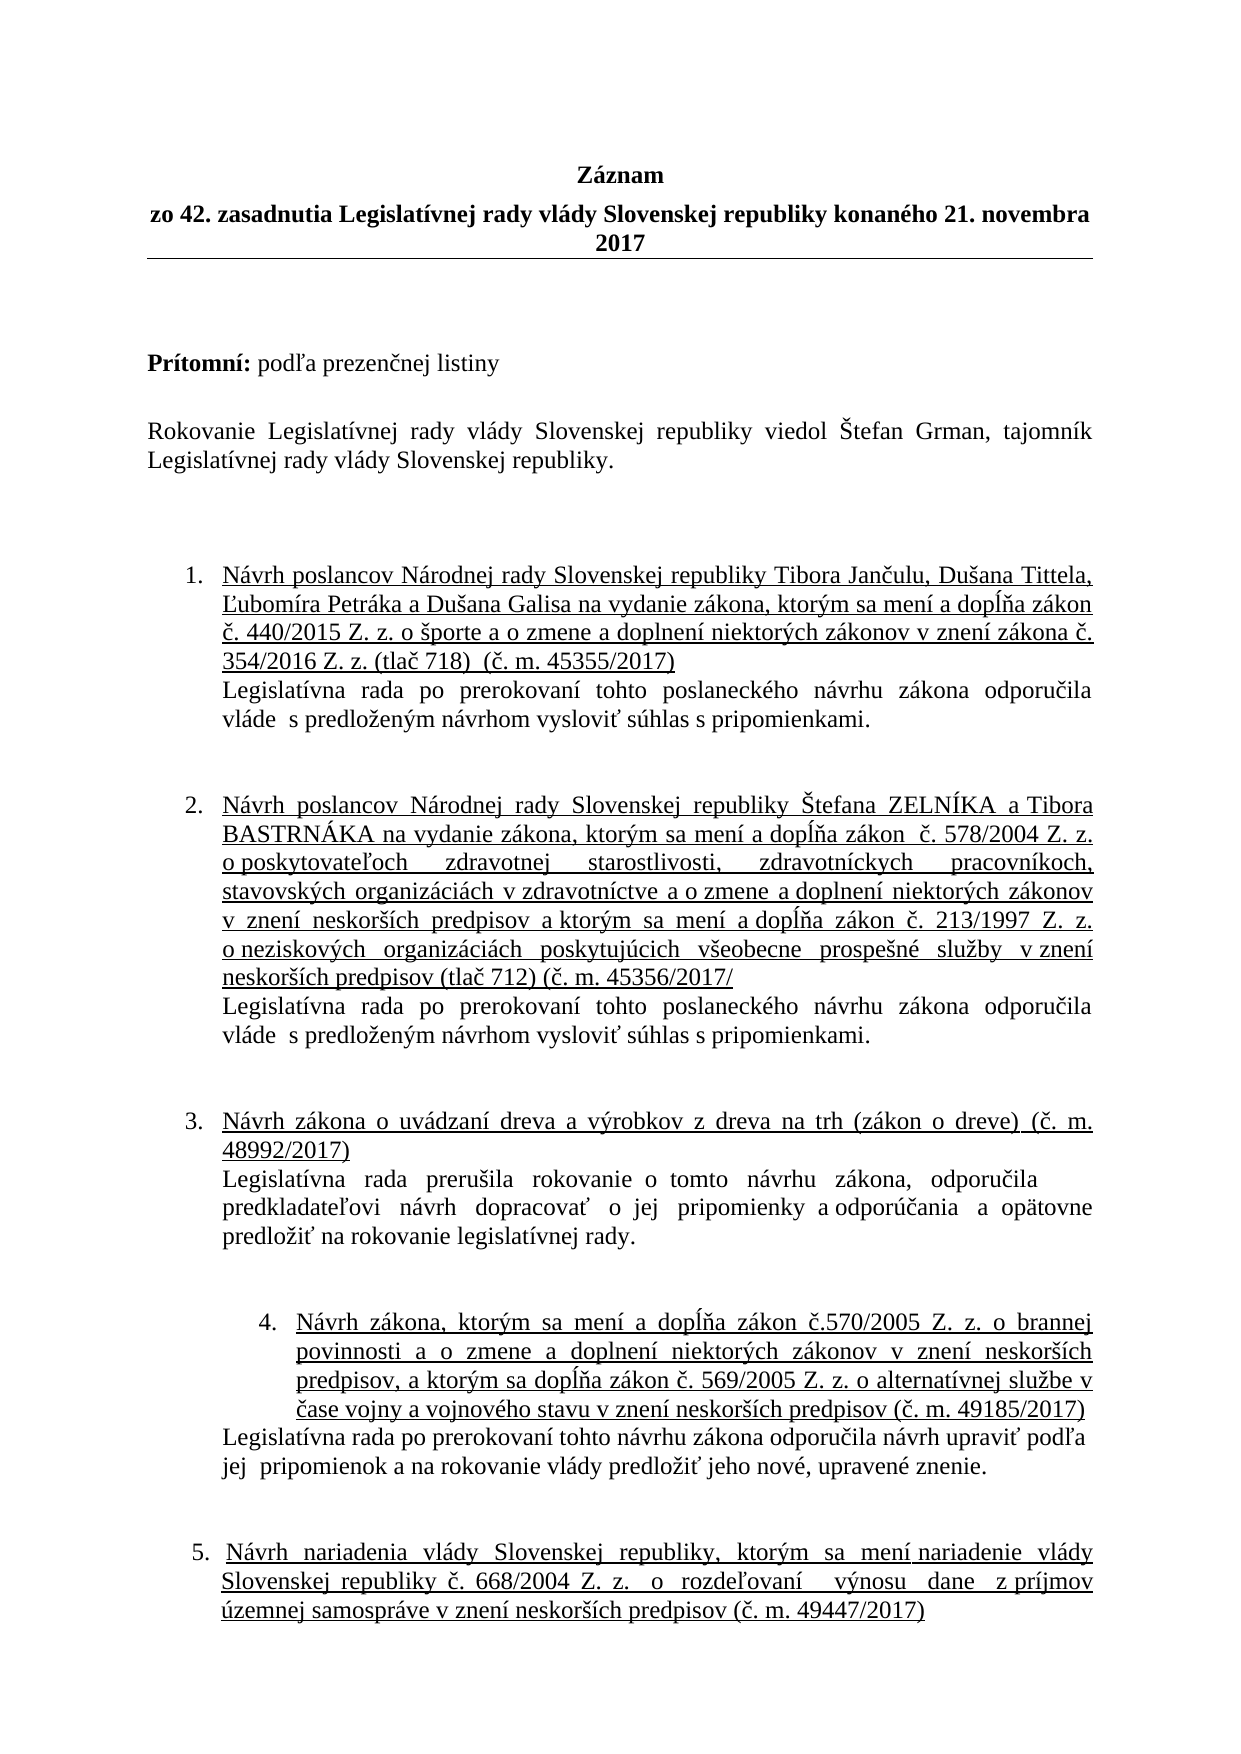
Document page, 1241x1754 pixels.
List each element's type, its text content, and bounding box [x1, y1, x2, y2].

text zo 42. zasadnutia Legislatívnej rady vlády Slovenskej republiky konaného 21. novembra 2017 [147, 199, 1093, 258]
text jej pripomienok a na rokovanie vlády predložiť jeho nové, upravené znenie. [147, 1451, 1093, 1480]
text Legislatívna rada po prerokovaní tohto poslaneckého návrhu zákona odporučila vláde s predloženým návrhom vysloviť súhlas s pripomienkami. [222, 991, 1093, 1049]
text Rokovanie Legislatívnej rady vlády Slovenskej republiky viedol Štefan Grman, tajomník Legislatívnej rady vlády Slovenskej republiky. [147, 416, 1093, 474]
text 5. Návrh nariadenia vlády Slovenskej republiky, ktorým sa mení nariadenie vlády Slovenskej republiky č. 668/2004 Z. z. o rozdeľovaní výnosu dane z príjmov územnej samospráve v znení neskorších predpisov (č. m. 49447/2017) [191, 1537, 1093, 1624]
list Návrh poslancov Národnej rady Slovenskej republiky Štefana ZELNÍKA a Tibora BASTRNÁKA na vydanie zákona, ktorým sa mení a dopĺňa zákon č. 578/2004 Z. z. o poskytovateľoch zdravotnej starostlivosti, zdravotníckych pracovníkoch, stavovských organizáciách v zdravotníctve a o zmene a doplnení niektorých zákonov v znení neskorších predpisov a ktorým sa mení a dopĺňa zákon č. 213/1997 Z. z. o neziskových organizáciách poskytujúcich všeobecne prospešné služby v znení neskorších predpisov (tlač 712) (č. m. 45356/2017/ [184, 790, 1093, 991]
text Legislatívna rada po prerokovaní tohto návrhu zákona odporučila návrh upraviť podľa [147, 1422, 1093, 1451]
text Záznam [147, 160, 1093, 188]
text predkladateľovi návrh dopracovať o jej pripomienky a odporúčania a opätovne [147, 1192, 1093, 1221]
list Návrh poslancov Národnej rady Slovenskej republiky Tibora Jančulu, Dušana Tittela, Ľubomíra Petráka a Dušana Galisa na vydanie zákona, ktorým sa mení a dopĺňa zákon č. 440/2015 Z. z. o športe a o zmene a doplnení niektorých zákonov v znení zákona č. 354/2016 Z. z. (tlač 718) (č. m. 45355/2017) [184, 560, 1093, 675]
list Návrh zákona, ktorým sa mení a dopĺňa zákon č.570/2005 Z. z. o brannej povinnosti a o zmene a doplnení niektorých zákonov v znení neskorších predpisov, a ktorým sa dopĺňa zákon č. 569/2005 Z. z. o alternatívnej službe v čase vojny a vojnového stavu v znení neskorších predpisov (č. m. 49185/2017) [258, 1307, 1093, 1422]
text Legislatívna rada po prerokovaní tohto poslaneckého návrhu zákona odporučila vláde s predloženým návrhom vysloviť súhlas s pripomienkami. [222, 675, 1093, 732]
list Návrh zákona o uvádzaní dreva a výrobkov z dreva na trh (zákon o dreve) (č. m. 48992/2017) [184, 1106, 1093, 1164]
text Legislatívna rada prerušila rokovanie o tomto návrhu zákona, odporučila [147, 1164, 1093, 1192]
text Prítomní: podľa prezenčnej listiny [147, 348, 1093, 377]
text predložiť na rokovanie legislatívnej rady. [147, 1221, 1093, 1250]
